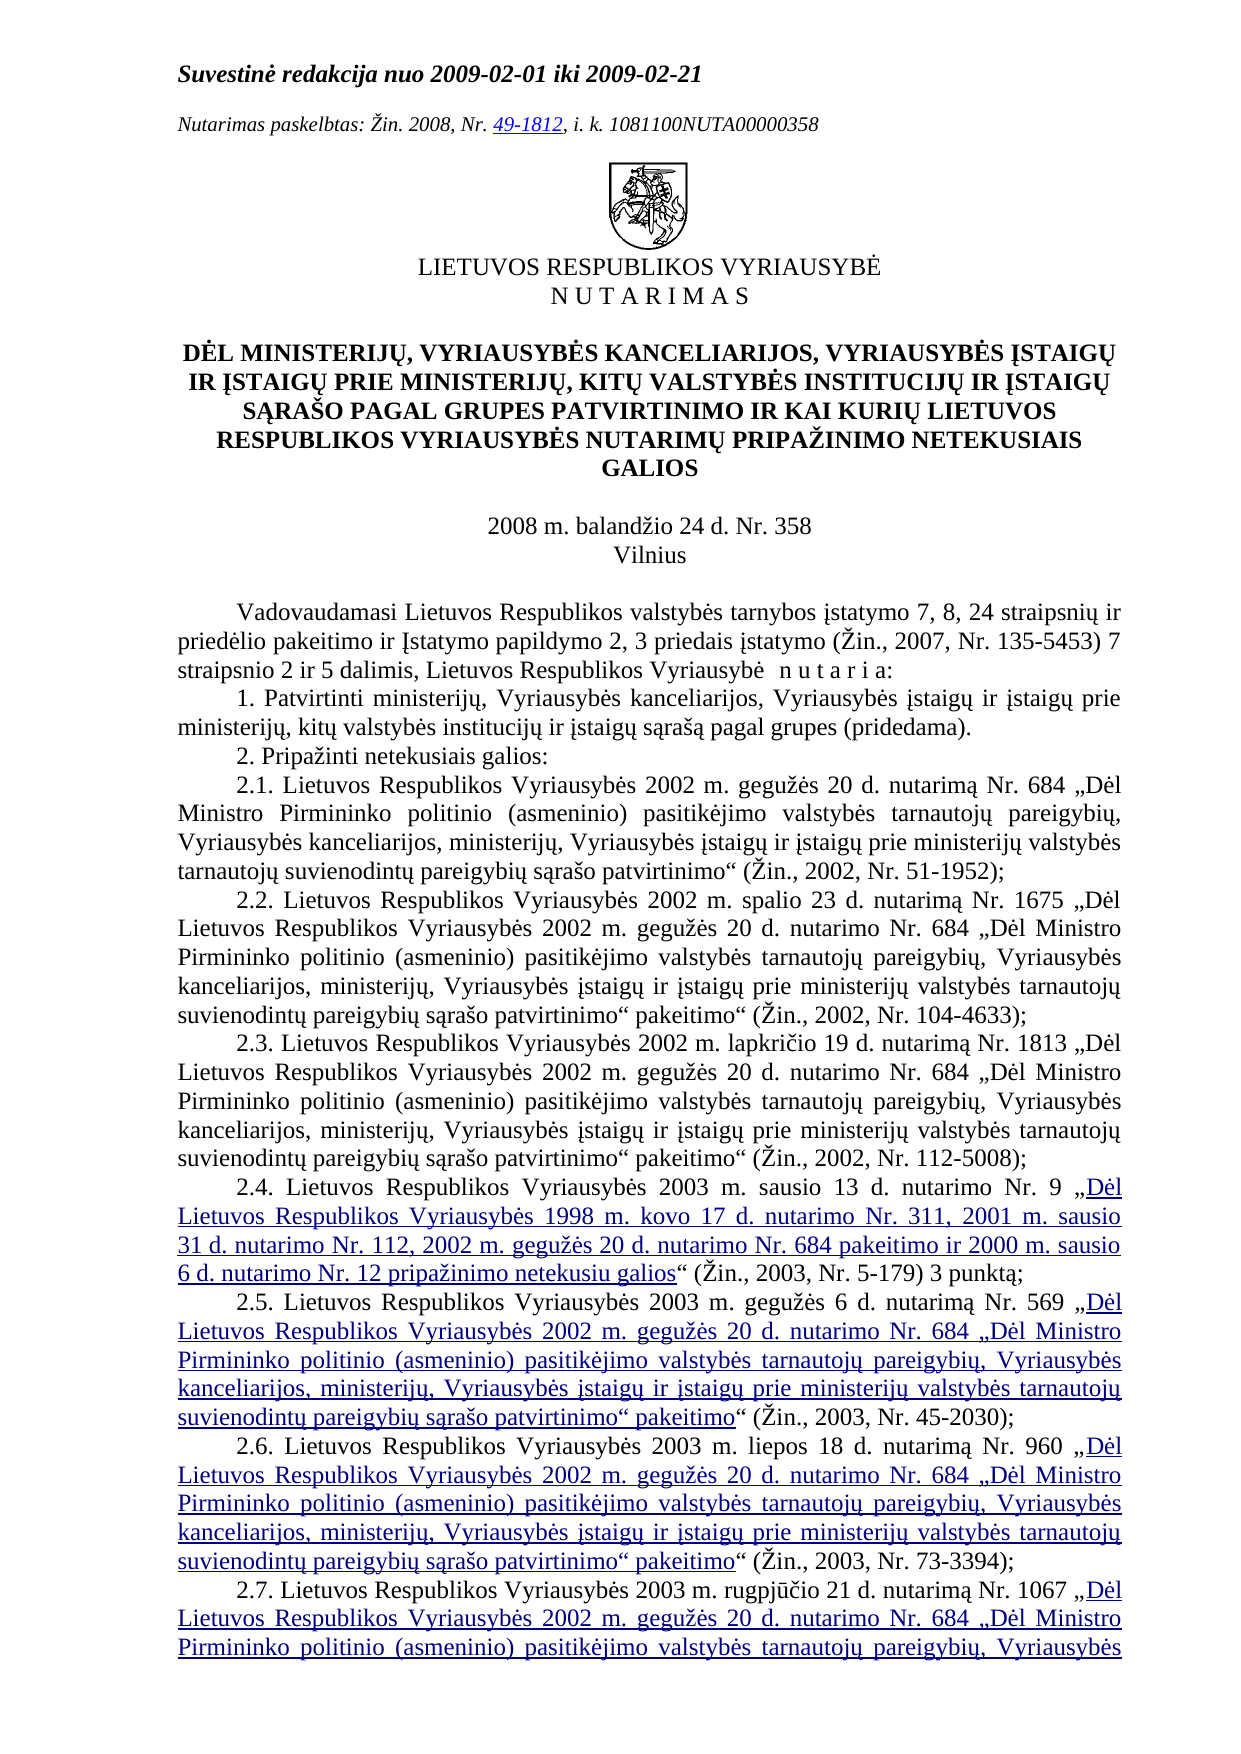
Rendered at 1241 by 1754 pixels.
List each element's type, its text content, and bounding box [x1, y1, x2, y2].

text 2008 m. balandžio 24 d. Nr. 358 [177, 511, 1122, 540]
text 2.5. Lietuvos Respublikos Vyriausybės 2003 m. gegužės 6 d. nutarimą Nr. 569 „Dėl Lietuvos Respublikos Vyriausybės 2002 m. gegužės 20 d. nutarimo Nr. 684 „Dėl Ministro [177, 1287, 1122, 1341]
text 2.1. Lietuvos Respublikos Vyriausybės 2002 m. gegužės 20 d. nutarimą Nr. 684 „Dėl Ministro Pirmininko politinio (asmeninio) pasitikėjimo valstybės tarnautojų pareigybių, Vyriausybės kanceliarijos, ministerijų, Vyriausybės įstaigų ir įstaigų prie ministerijų valstybės tarnautojų suvienodintų pareigybių sąrašo patvirtinimo“ (Žin., 2002, Nr. 51-1952); [177, 770, 1122, 885]
text NUTARIMAS [177, 281, 1122, 310]
text 2.6. Lietuvos Respublikos Vyriausybės 2003 m. liepos 18 d. nutarimą Nr. 960 „Dėl Lietuvos Respublikos Vyriausybės 2002 m. gegužės 20 d. nutarimo Nr. 684 „Dėl Ministro [177, 1431, 1122, 1485]
text 1. Patvirtinti ministerijų, Vyriausybės kanceliarijos, Vyriausybės įstaigų ir įstaigų prie ministerijų, kitų valstybės institucijų ir įstaigų sąrašą pagal grupes (pridedama). [177, 683, 1122, 741]
text 2. Pripažinti netekusiais galios: [177, 741, 1122, 770]
text kanceliarijos, ministerijų, Vyriausybės įstaigų ir įstaigų prie ministerijų valstybės tarnautojų [177, 1514, 1122, 1542]
text 2.4. Lietuvos Respublikos Vyriausybės 2003 m. sausio 13 d. nutarimo Nr. 9 „Dėl Lietuvos Respublikos Vyriausybės 1998 m. kovo 17 d. nutarimo Nr. 311, 2001 m. sausio [177, 1172, 1122, 1226]
text suvienodintų pareigybių sąrašo patvirtinimo“ pakeitimo“ (Žin., 2003, Nr. 73-3394); [177, 1543, 1122, 1575]
text Nutarimas paskelbtas: Žin. 2008, Nr. 49-1812, i. k. 1081100NUTA00000358 [177, 112, 1122, 136]
text Pirmininko politinio (asmeninio) pasitikėjimo valstybės tarnautojų pareigybių, Vyriausybės [177, 1486, 1122, 1513]
subtitle DĖL MINISTERIJŲ, VYRIAUSYBĖS KANCELIARIJOS, VYRIAUSYBĖS ĮSTAIGŲ IR ĮSTAIGŲ PRIE MINISTERIJŲ, KITŲ VALSTYBĖS INSTITUCIJŲ IR ĮSTAIGŲ SĄRAŠO PAGAL GRUPES patvIRTINIMO ir kai kurių LIETUVOS RESPUBLIKOS VYRIAUSYBĖS NUTARIMŲ pripAŽINIMO neteKUSIAIS GALIOS [177, 338, 1122, 482]
text Lietuvos Respublikos Vyriausybė [177, 252, 1122, 281]
text Vilnius [177, 540, 1122, 568]
text suvienodintų pareigybių sąrašo patvirtinimo“ pakeitimo“ (Žin., 2003, Nr. 45-2030); [177, 1399, 1122, 1431]
text Pirmininko politinio (asmeninio) pasitikėjimo valstybės tarnautojų pareigybių, Vyriausybės [177, 1629, 1122, 1657]
text 2.2. Lietuvos Respublikos Vyriausybės 2002 m. spalio 23 d. nutarimą Nr. 1675 „Dėl Lietuvos Respublikos Vyriausybės 2002 m. gegužės 20 d. nutarimo Nr. 684 „Dėl Ministro Pirmininko politinio (asmeninio) pasitikėjimo valstybės tarnautojų pareigybių, Vyriausybės kanceliarijos, ministerijų, Vyriausybės įstaigų ir įstaigų prie ministerijų valstybės tarnautojų suvienodintų pareigybių sąrašo patvirtinimo“ pakeitimo“ (Žin., 2002, Nr. 104-4633); [177, 885, 1122, 1028]
text Pirmininko politinio (asmeninio) pasitikėjimo valstybės tarnautojų pareigybių, Vyriausybės [177, 1342, 1122, 1370]
text 2.7. Lietuvos Respublikos Vyriausybės 2003 m. rugpjūčio 21 d. nutarimą Nr. 1067 „Dėl Lietuvos Respublikos Vyriausybės 2002 m. gegužės 20 d. nutarimo Nr. 684 „Dėl Ministro [177, 1575, 1122, 1628]
text Vadovaudamasi Lietuvos Respublikos valstybės tarnybos įstatymo 7, 8, 24 straipsnių ir priedėlio pakeitimo ir Įstatymo papildymo 2, 3 priedais įstatymo (Žin., 2007, Nr. 135-5453) 7 straipsnio 2 ir 5 dalimis, Lietuvos Respublikos Vyriausybė nutaria: [177, 597, 1122, 683]
text Suvestinė redakcija nuo 2009-02-01 iki 2009-02-21 [177, 59, 1122, 88]
text 2.3. Lietuvos Respublikos Vyriausybės 2002 m. lapkričio 19 d. nutarimą Nr. 1813 „Dėl Lietuvos Respublikos Vyriausybės 2002 m. gegužės 20 d. nutarimo Nr. 684 „Dėl Ministro Pirmininko politinio (asmeninio) pasitikėjimo valstybės tarnautojų pareigybių, Vyriausybės kanceliarijos, ministerijų, Vyriausybės įstaigų ir įstaigų prie ministerijų valstybės tarnautojų suvienodintų pareigybių sąrašo patvirtinimo“ pakeitimo“ (Žin., 2002, Nr. 112-5008); [177, 1028, 1122, 1172]
text kanceliarijos, ministerijų, Vyriausybės įstaigų ir įstaigų prie ministerijų valstybės tarnautojų [177, 1371, 1122, 1398]
text 31 d. nutarimo Nr. 112, 2002 m. gegužės 20 d. nutarimo Nr. 684 pakeitimo ir 2000 m. sausio 6 d. nutarimo Nr. 12 pripažinimo netekusiu galios“ (Žin., 2003, Nr. 5-179) 3 punktą; [177, 1227, 1122, 1287]
